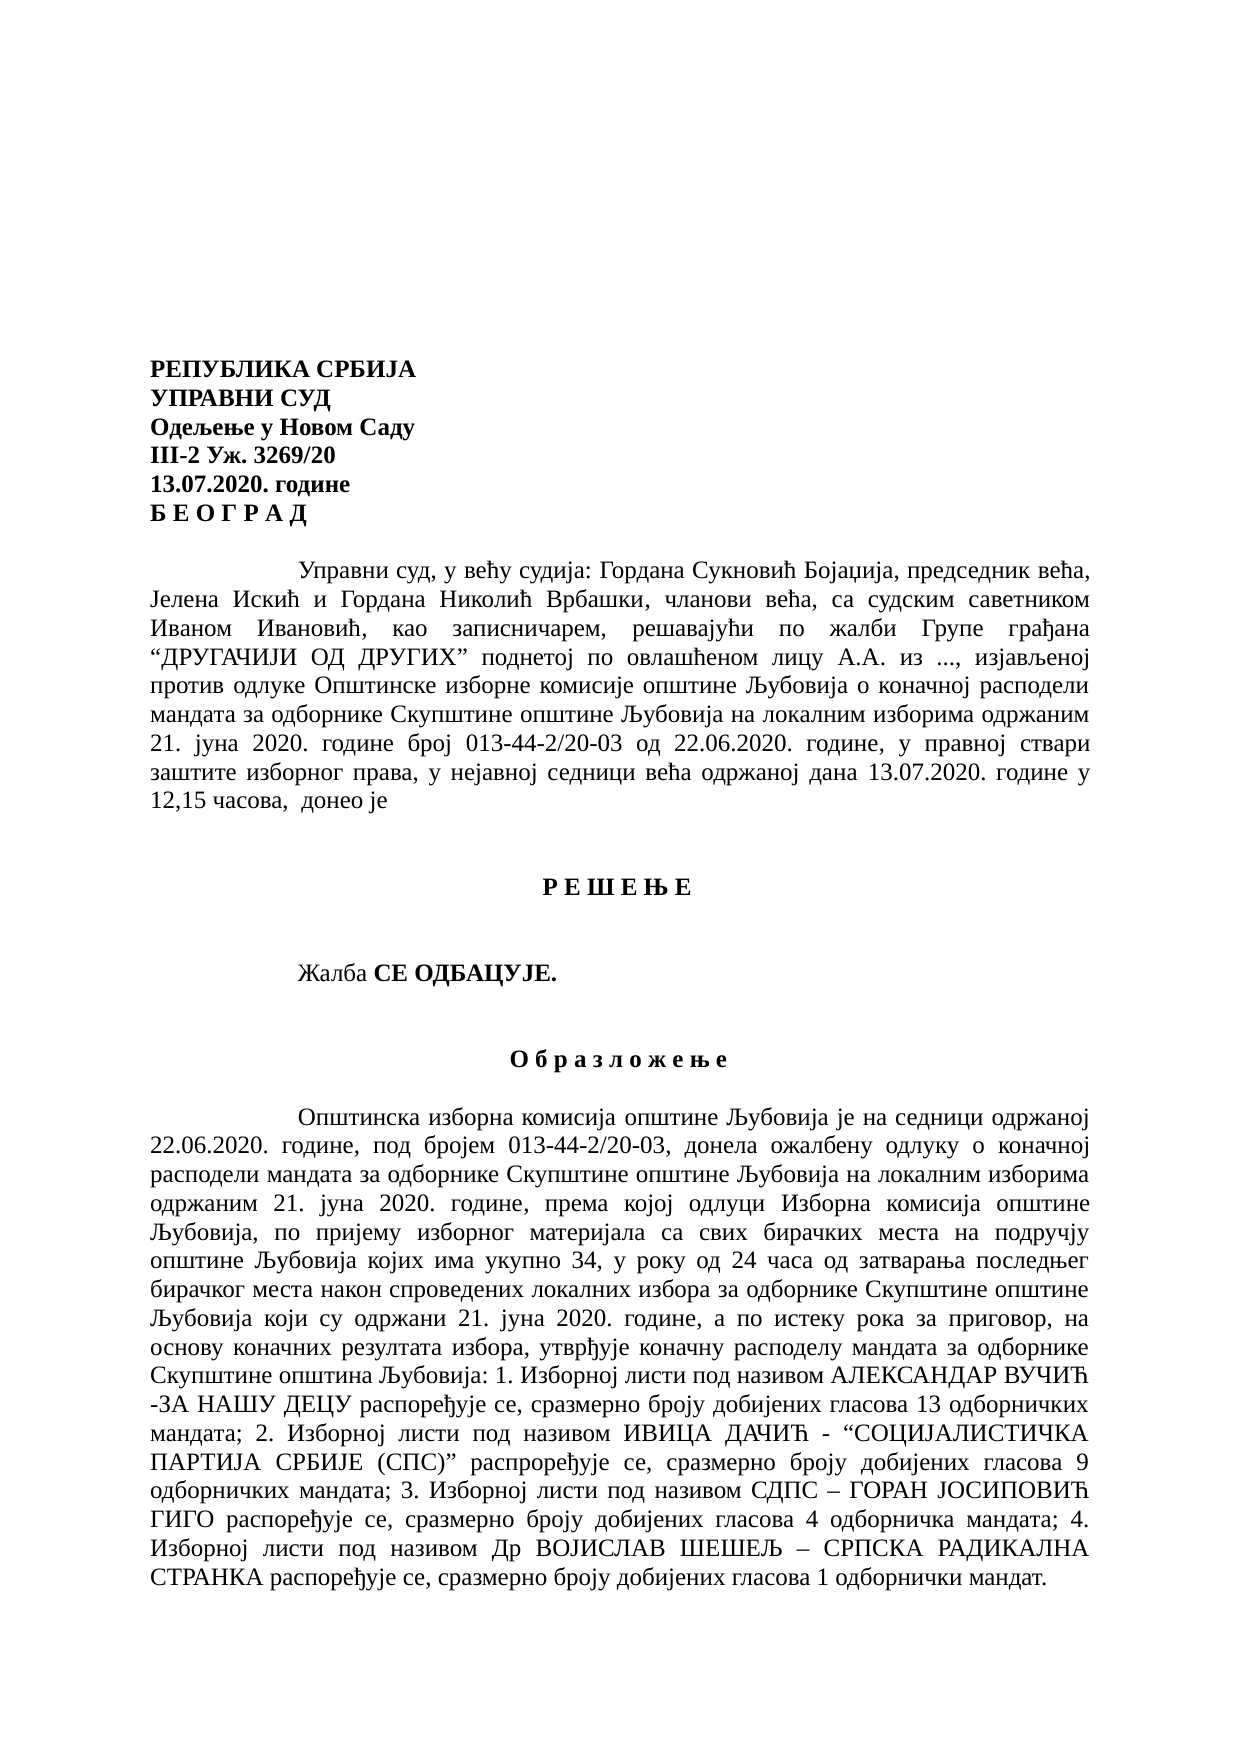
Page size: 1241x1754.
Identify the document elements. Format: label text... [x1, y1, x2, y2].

text Управни суд, у већу судија: Гордана Сукновић Бојаџија, председник већа, Јелена Искић и Гордана Николић Врбашки, чланови већа, са судским саветником Иваном Ивановић, као записничарем, решавајући по жалби Групе грађана “ДРУГАЧИЈИ ОД ДРУГИХ” поднетој по овлашћеном лицу А.А. из ..., изјављеној против одлуке Општинске изборне комисије општине Љубовија о коначној расподели мандата за одборнике Скупштине општине Љубовија на локалним изборима одржаним 21. јуна 2020. године број 013-44-2/20-03 од 22.06.2020. године, у правној ствари заштите изборног права, у нејавној седници већа одржаној дана 13.07.2020. године у 12,15 часова, донео је [150, 555, 1090, 814]
text Р Е Ш Е Њ Е [150, 872, 1090, 900]
text 13.07.2020. године [150, 469, 1090, 498]
text УПРАВНИ СУД [150, 383, 1090, 412]
text РЕПУБЛИКА СРБИЈА [150, 148, 1090, 383]
text Општинска изборна комисија општине Љубовија је на седници одржаној 22.06.2020. године, под бројем 013-44-2/20-03, донела ожалбену одлуку о коначној расподели мандата за одборнике Скупштине општине Љубовија на локалним изборима одржаним 21. јуна 2020. године, према којој одлуци Изборна комисија општине Љубовија, по пријему изборног материјала са свих бирачких места на подручју општине Љубовија којих има укупно 34, у року од 24 часа од затварања последњег бирачког места након спроведених локалних избора за одборнике Скупштине општине Љубовија који су одржани 21. јуна 2020. године, а по истеку рока за приговор, на основу коначних резултата избора, утврђује коначну расподелу мандата за одборнике Скупштине општина Љубовија: 1. Изборној листи под називом АЛЕКСАНДАР ВУЧИЋ -ЗА НАШУ ДЕЦУ распоређује се, сразмерно броју добијених гласова 13 одборничких мандата; 2. Изборној листи под називом ИВИЦА ДАЧИЋ - “СОЦИЈАЛИСТИЧКА ПАРТИЈА СРБИЈЕ (СПС)” распроређује се, сразмерно броју добијених гласова 9 одборничких мандата; 3. Изборној листи под називом СДПС – ГОРАН ЈОСИПОВИЋ ГИГО распоређује се, сразмерно броју добијених гласова 4 одборничка мандата; 4. Изборној листи под називом Др ВОЈИСЛАВ ШЕШЕЉ – СРПСКА РАДИКАЛНА СТРАНКА распоређује се, сразмерно броју добијених гласова 1 одборнички мандат. [150, 1102, 1090, 1590]
text III-2 Уж. 3269/20 [150, 440, 1090, 469]
text О б р а з л о ж е њ е [150, 1044, 1090, 1073]
text Жалба СЕ ОДБАЦУЈЕ. [150, 958, 1090, 987]
text Б Е О Г Р А Д [150, 498, 1090, 527]
text Одељење у Новом Саду [150, 412, 1090, 440]
